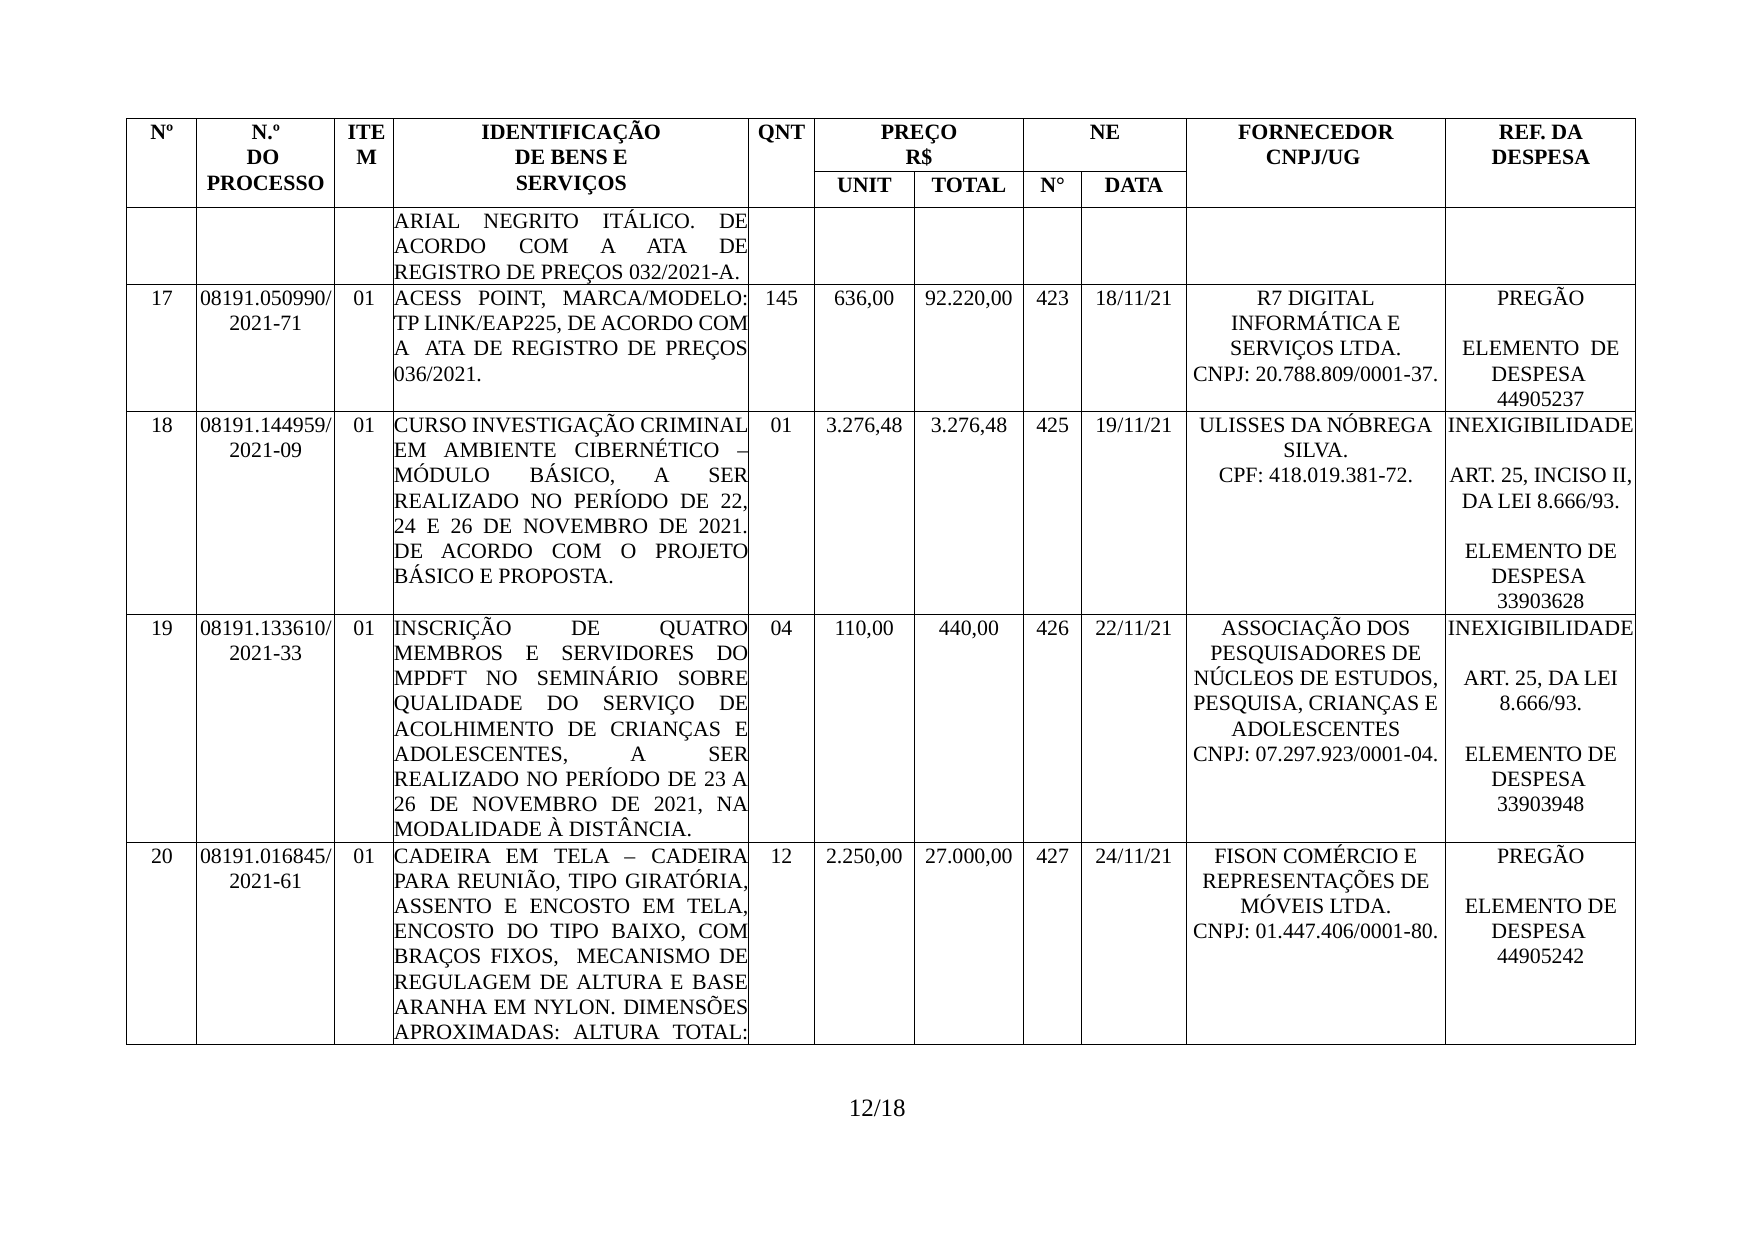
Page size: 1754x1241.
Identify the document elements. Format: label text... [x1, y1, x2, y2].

table_cell 19/11/21 [1082, 412, 1186, 614]
table_cell 423 [1024, 285, 1081, 411]
table_cell 12 [749, 843, 814, 1044]
table_cell 427 [1024, 843, 1081, 1044]
table_header NE [1024, 119, 1186, 171]
table_cell CURSO INVESTIGAÇÃO CRIMINAL EM AMBIENTE CIBERNÉTICO – MÓDULO BÁSICO, A SER REALIZADO NO PERÍODO DE 22, 24 E 26 DE NOVEMBRO DE 2021. DE ACORDO COM O PROJETO BÁSICO E PROPOSTA. [394, 412, 748, 614]
table_cell 18/11/21 [1082, 285, 1186, 411]
table_cell 145 [749, 285, 814, 411]
table_cell 04 [749, 615, 814, 842]
table_cell 426 [1024, 615, 1081, 842]
table_cell 3.276,48 [915, 412, 1023, 614]
table_header ITEM [335, 119, 393, 207]
table_cell [1187, 208, 1445, 284]
table_cell 20 [127, 843, 196, 1044]
table_cell [1082, 208, 1186, 284]
table_cell [815, 208, 914, 284]
table_header QNT [749, 119, 814, 207]
table_cell DATA [1082, 172, 1186, 207]
table_cell 01 [335, 843, 393, 1044]
table_cell [1024, 208, 1081, 284]
table_cell 18 [127, 412, 196, 614]
table_cell PREGÃO ELEMENTO DE DESPESA 44905242 [1446, 843, 1635, 1044]
table_cell 24/11/21 [1082, 843, 1186, 1044]
table_cell 2.250,00 [815, 843, 914, 1044]
table_cell 19 [127, 615, 196, 842]
table_cell [197, 208, 334, 284]
table_cell 92.220,00 [915, 285, 1023, 411]
table_cell CADEIRA EM TELA – CADEIRA PARA REUNIÃO, TIPO GIRATÓRIA, ASSENTO E ENCOSTO EM TELA, ENCOSTO DO TIPO BAIXO, COM BRAÇOS FIXOS, MECANISMO DE REGULAGEM DE ALTURA E BASE ARANHA EM NYLON. DIMENSÕES APROXIMADAS: ALTURA TOTAL: [394, 843, 748, 1044]
table_cell 08191.144959/2021-09 [197, 412, 334, 614]
table_cell ACESS POINT, MARCA/MODELO: TP LINK/EAP225, DE ACORDO COM A ATA DE REGISTRO DE PREÇOS 036/2021. [394, 285, 748, 411]
table_cell [127, 208, 196, 284]
table_cell INSCRIÇÃO DE QUATRO MEMBROS E SERVIDORES DO MPDFT NO SEMINÁRIO SOBRE QUALIDADE DO SERVIÇO DE ACOLHIMENTO DE CRIANÇAS E ADOLESCENTES, A SER REALIZADO NO PERÍODO DE 23 A 26 DE NOVEMBRO DE 2021, NA MODALIDADE À DISTÂNCIA. [394, 615, 748, 842]
table_cell FISON COMÉRCIO E REPRESENTAÇÕES DE MÓVEIS LTDA. CNPJ: 01.447.406/0001-80. [1187, 843, 1445, 1044]
table_cell 3.276,48 [815, 412, 914, 614]
table_cell ARIAL NEGRITO ITÁLICO. DE ACORDO COM A ATA DE REGISTRO DE PREÇOS 032/2021-A. [394, 208, 748, 284]
table_cell 08191.050990/2021-71 [197, 285, 334, 411]
table_cell 22/11/21 [1082, 615, 1186, 842]
table_cell 17 [127, 285, 196, 411]
table_header FORNECEDOR CNPJ/UG [1187, 119, 1445, 207]
table_header IDENTIFICAÇÃO DE BENS E SERVIÇOS [394, 119, 748, 207]
table_cell UNIT [815, 172, 914, 207]
table_header REF. DA DESPESA [1446, 119, 1635, 207]
table_cell [915, 208, 1023, 284]
table_cell ULISSES DA NÓBREGA SILVA. CPF: 418.019.381-72. [1187, 412, 1445, 614]
table_cell [1446, 208, 1635, 284]
table_cell N° [1024, 172, 1081, 207]
table_cell 636,00 [815, 285, 914, 411]
table_cell 08191.016845/2021-61 [197, 843, 334, 1044]
table_cell INEXIGIBILIDADE ART. 25, DA LEI 8.666/93. ELEMENTO DE DESPESA 33903948 [1446, 615, 1635, 842]
table_cell [749, 208, 814, 284]
table_cell 01 [335, 615, 393, 842]
table_cell 01 [749, 412, 814, 614]
table_header N.º DO PROCESSO [197, 119, 334, 207]
table_cell R7 DIGITAL INFORMÁTICA E SERVIÇOS LTDA. CNPJ: 20.788.809/0001-37. [1187, 285, 1445, 411]
table_cell TOTAL [915, 172, 1023, 207]
table_cell 110,00 [815, 615, 914, 842]
table_cell [335, 208, 393, 284]
table_header Nº [127, 119, 196, 207]
table_cell 01 [335, 412, 393, 614]
table_header PREÇO R$ [815, 119, 1023, 171]
table_cell 425 [1024, 412, 1081, 614]
table_cell 27.000,00 [915, 843, 1023, 1044]
table_cell 440,00 [915, 615, 1023, 842]
table_cell ASSOCIAÇÃO DOS PESQUISADORES DE NÚCLEOS DE ESTUDOS, PESQUISA, CRIANÇAS E ADOLESCENTES CNPJ: 07.297.923/0001-04. [1187, 615, 1445, 842]
table_cell INEXIGIBILIDADE ART. 25, INCISO II, DA LEI 8.666/93. ELEMENTO DE DESPESA 33903628 [1446, 412, 1635, 614]
table_cell 08191.133610/2021-33 [197, 615, 334, 842]
table_cell PREGÃO ELEMENTO DE DESPESA 44905237 [1446, 285, 1635, 411]
table_cell 01 [335, 285, 393, 411]
